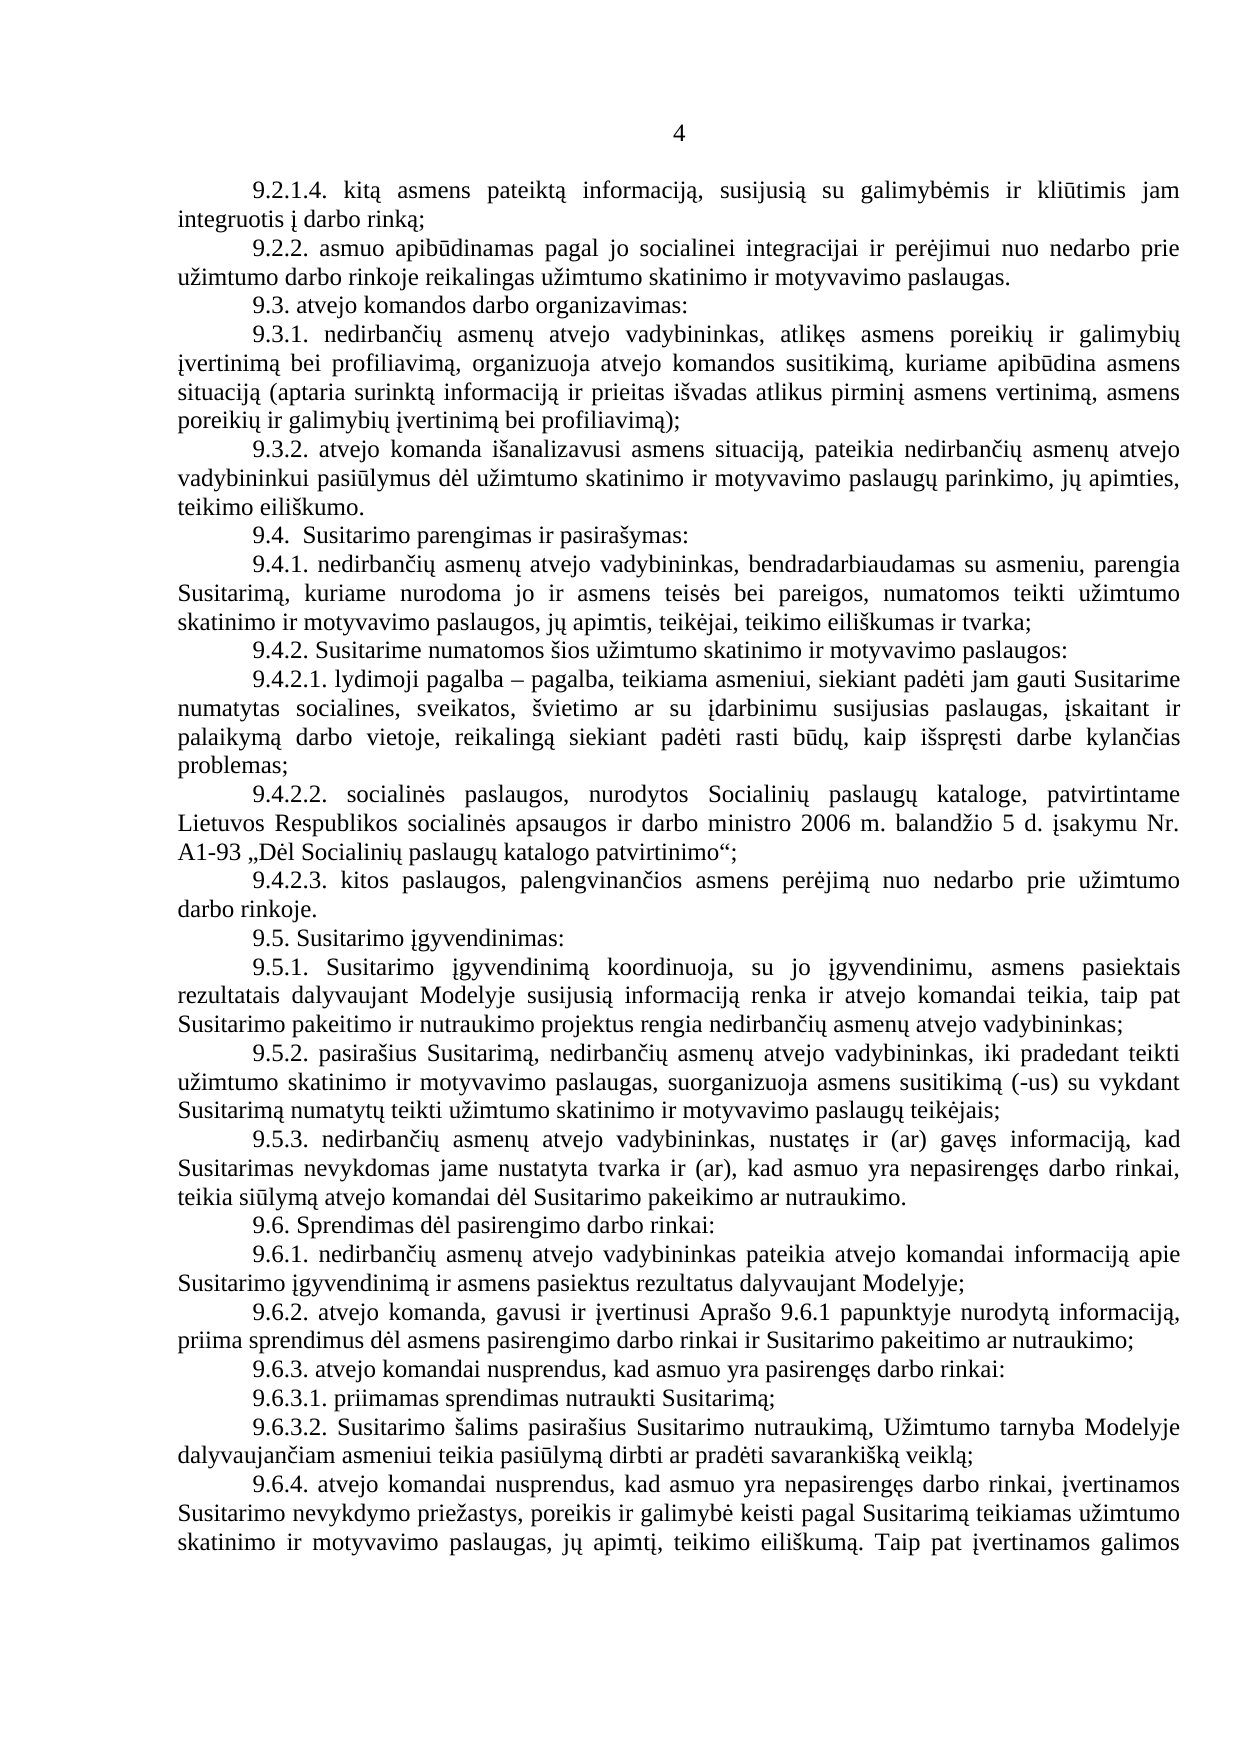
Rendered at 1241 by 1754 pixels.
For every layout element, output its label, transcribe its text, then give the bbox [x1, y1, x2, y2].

text 9.5.2. pasirašius Susitarimą, nedirbančių asmenų atvejo vadybininkas, iki pradedant teikti užimtumo skatinimo ir motyvavimo paslaugas, suorganizuoja asmens susitikimą (-us) su vykdant Susitarimą numatytų teikti užimtumo skatinimo ir motyvavimo paslaugų teikėjais; [177, 1038, 1181, 1124]
text 9.4.2.1. lydimoji pagalba – pagalba, teikiama asmeniui, siekiant padėti jam gauti Susitarime numatytas socialines, sveikatos, švietimo ar su įdarbinimu susijusias paslaugas, įskaitant ir palaikymą darbo vietoje, reikalingą siekiant padėti rasti būdų, kaip išspręsti darbe kylančias problemas; [177, 664, 1181, 779]
text 9.5.1. Susitarimo įgyvendinimą koordinuoja, su jo įgyvendinimu, asmens pasiektais rezultatais dalyvaujant Modelyje susijusią informaciją renka ir atvejo komandai teikia, taip pat Susitarimo pakeitimo ir nutraukimo projektus rengia nedirbančių asmenų atvejo vadybininkas; [177, 952, 1181, 1038]
text 9.3.1. nedirbančių asmenų atvejo vadybininkas, atlikęs asmens poreikių ir galimybių įvertinimą bei profiliavimą, organizuoja atvejo komandos susitikimą, kuriame apibūdina asmens situaciją (aptaria surinktą informaciją ir prieitas išvadas atlikus pirminį asmens vertinimą, asmens poreikių ir galimybių įvertinimą bei profiliavimą); [177, 319, 1181, 434]
text 9.6.3. atvejo komandai nusprendus, kad asmuo yra pasirengęs darbo rinkai: [177, 1354, 1181, 1383]
text 9.4.1. nedirbančių asmenų atvejo vadybininkas, bendradarbiaudamas su asmeniu, parengia Susitarimą, kuriame nurodoma jo ir asmens teisės bei pareigos, numatomos teikti užimtumo skatinimo ir motyvavimo paslaugos, jų apimtis, teikėjai, teikimo eiliškumas ir tvarka; [177, 549, 1181, 636]
text 9.4.2. Susitarime numatomos šios užimtumo skatinimo ir motyvavimo paslaugos: [177, 636, 1181, 664]
text 9.6.3.2. Susitarimo šalims pasirašius Susitarimo nutraukimą, Užimtumo tarnyba Modelyje dalyvaujančiam asmeniui teikia pasiūlymą dirbti ar pradėti savarankišką veiklą; [177, 1412, 1181, 1469]
text 9.2.1.4. kitą asmens pateiktą informaciją, susijusią su galimybėmis ir kliūtimis jam integruotis į darbo rinką; [177, 176, 1181, 233]
text 9.6. Sprendimas dėl pasirengimo darbo rinkai: [177, 1211, 1181, 1239]
text 9.5. Susitarimo įgyvendinimas: [177, 923, 1181, 952]
text 9.4.2.2. socialinės paslaugos, nurodytos Socialinių paslaugų kataloge, patvirtintame Lietuvos Respublikos socialinės apsaugos ir darbo ministro 2006 m. balandžio 5 d. įsakymu Nr. A1-93 „Dėl Socialinių paslaugų katalogo patvirtinimo“; [177, 779, 1181, 866]
text 9.3.2. atvejo komanda išanalizavusi asmens situaciją, pateikia nedirbančių asmenų atvejo vadybininkui pasiūlymus dėl užimtumo skatinimo ir motyvavimo paslaugų parinkimo, jų apimties, teikimo eiliškumo. [177, 434, 1181, 521]
text 9.6.1. nedirbančių asmenų atvejo vadybininkas pateikia atvejo komandai informaciją apie Susitarimo įgyvendinimą ir asmens pasiektus rezultatus dalyvaujant Modelyje; [177, 1239, 1181, 1297]
text 9.6.2. atvejo komanda, gavusi ir įvertinusi Aprašo 9.6.1 papunktyje nurodytą informaciją, priima sprendimus dėl asmens pasirengimo darbo rinkai ir Susitarimo pakeitimo ar nutraukimo; [177, 1297, 1181, 1354]
text 9.3. atvejo komandos darbo organizavimas: [177, 291, 1181, 319]
text 9.4. Susitarimo parengimas ir pasirašymas: [177, 521, 1181, 549]
text 9.5.3. nedirbančių asmenų atvejo vadybininkas, nustatęs ir (ar) gavęs informaciją, kad Susitarimas nevykdomas jame nustatyta tvarka ir (ar), kad asmuo yra nepasirengęs darbo rinkai, teikia siūlymą atvejo komandai dėl Susitarimo pakeikimo ar nutraukimo. [177, 1124, 1181, 1211]
text 9.6.4. atvejo komandai nusprendus, kad asmuo yra nepasirengęs darbo rinkai, įvertinamos Susitarimo nevykdymo priežastys, poreikis ir galimybė keisti pagal Susitarimą teikiamas užimtumo skatinimo ir motyvavimo paslaugas, jų apimtį, teikimo eiliškumą. Taip pat įvertinamos galimos [177, 1469, 1181, 1556]
text 9.6.3.1. priimamas sprendimas nutraukti Susitarimą; [177, 1383, 1181, 1412]
text 9.2.2. asmuo apibūdinamas pagal jo socialinei integracijai ir perėjimui nuo nedarbo prie užimtumo darbo rinkoje reikalingas užimtumo skatinimo ir motyvavimo paslaugas. [177, 233, 1181, 291]
text 9.4.2.3. kitos paslaugos, palengvinančios asmens perėjimą nuo nedarbo prie užimtumo darbo rinkoje. [177, 866, 1181, 923]
